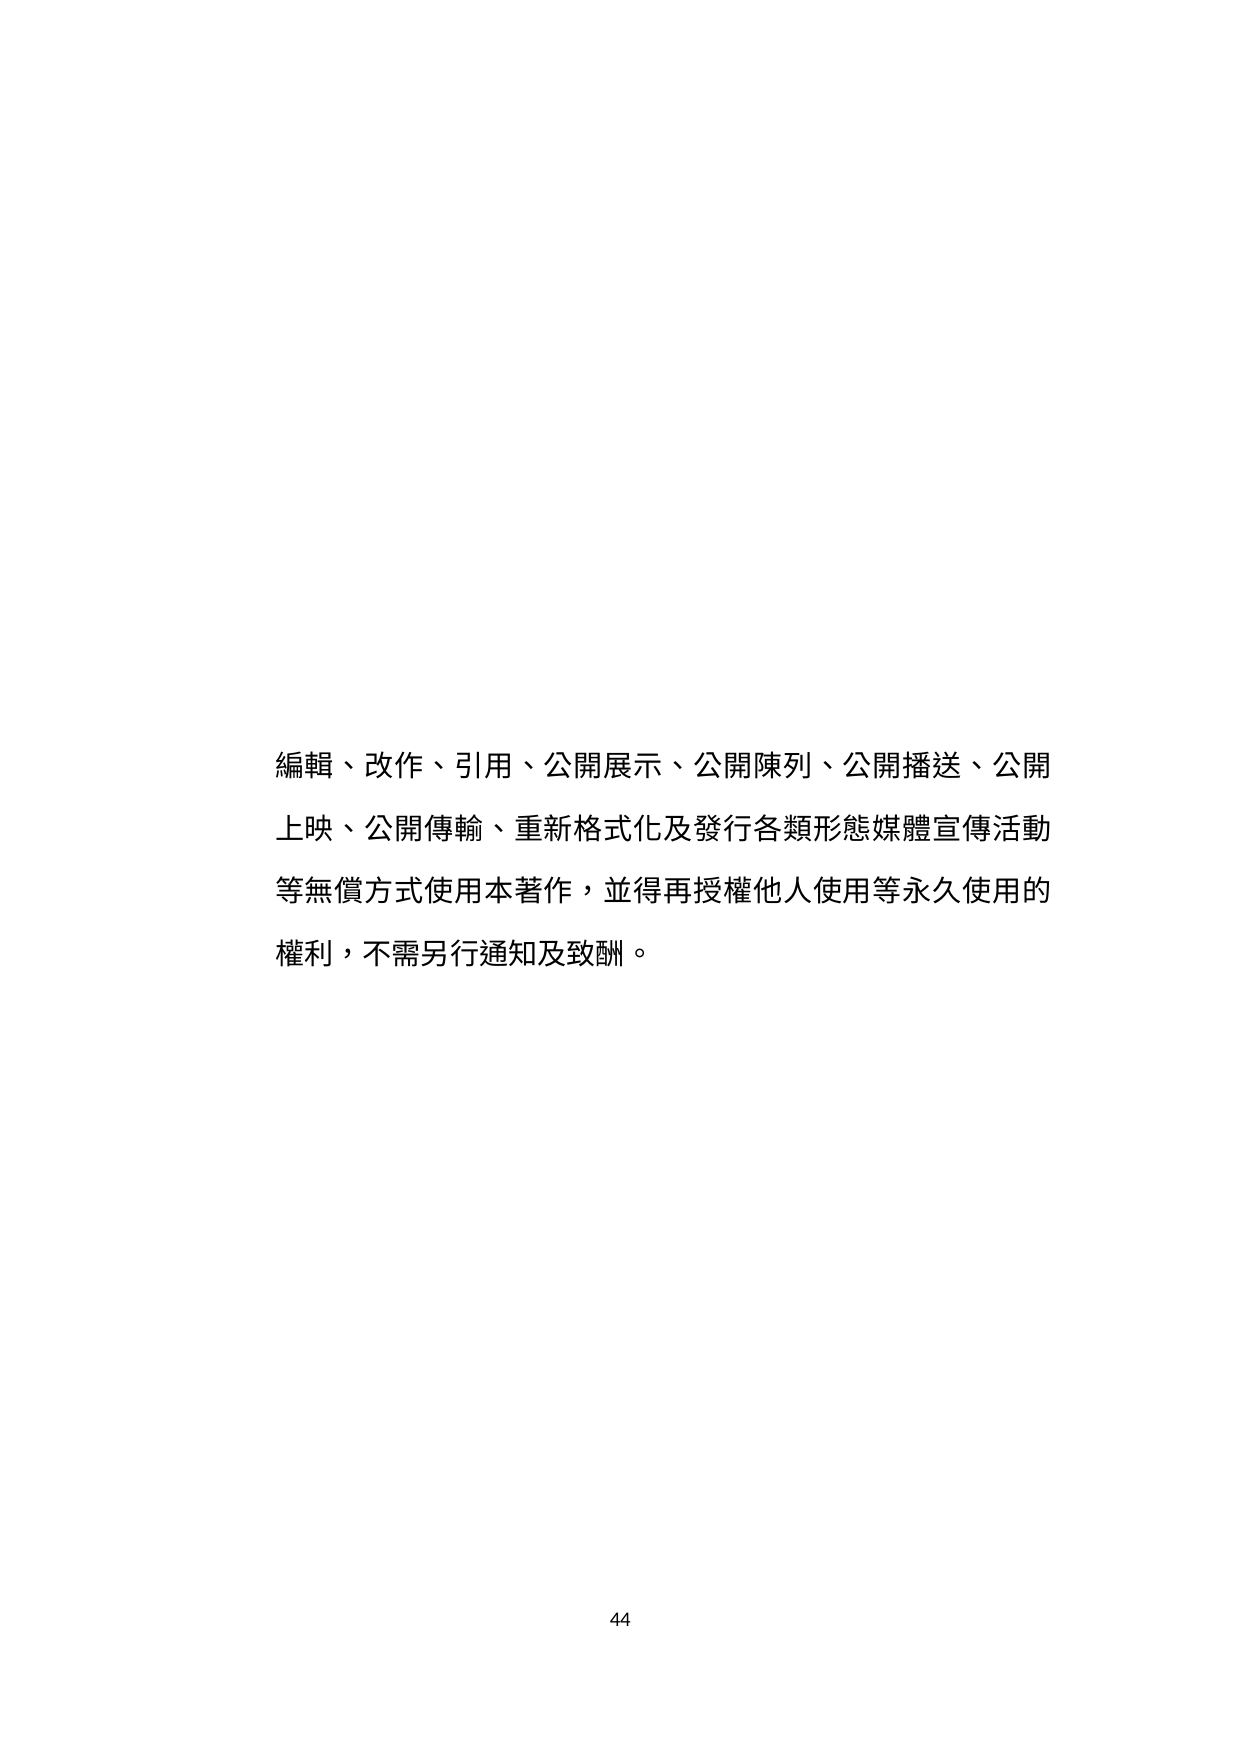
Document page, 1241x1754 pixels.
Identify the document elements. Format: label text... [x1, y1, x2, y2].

list 編輯、改作、引用、公開展示、公開陳列、公開播送、公開上映、公開傳輸、重新格式化及發行各類形態媒體宣傳活動等無償方式使用本著作，並得再授權他人使用等永久使用的權利，不需另行通知及致酬。 [217, 722, 1053, 972]
